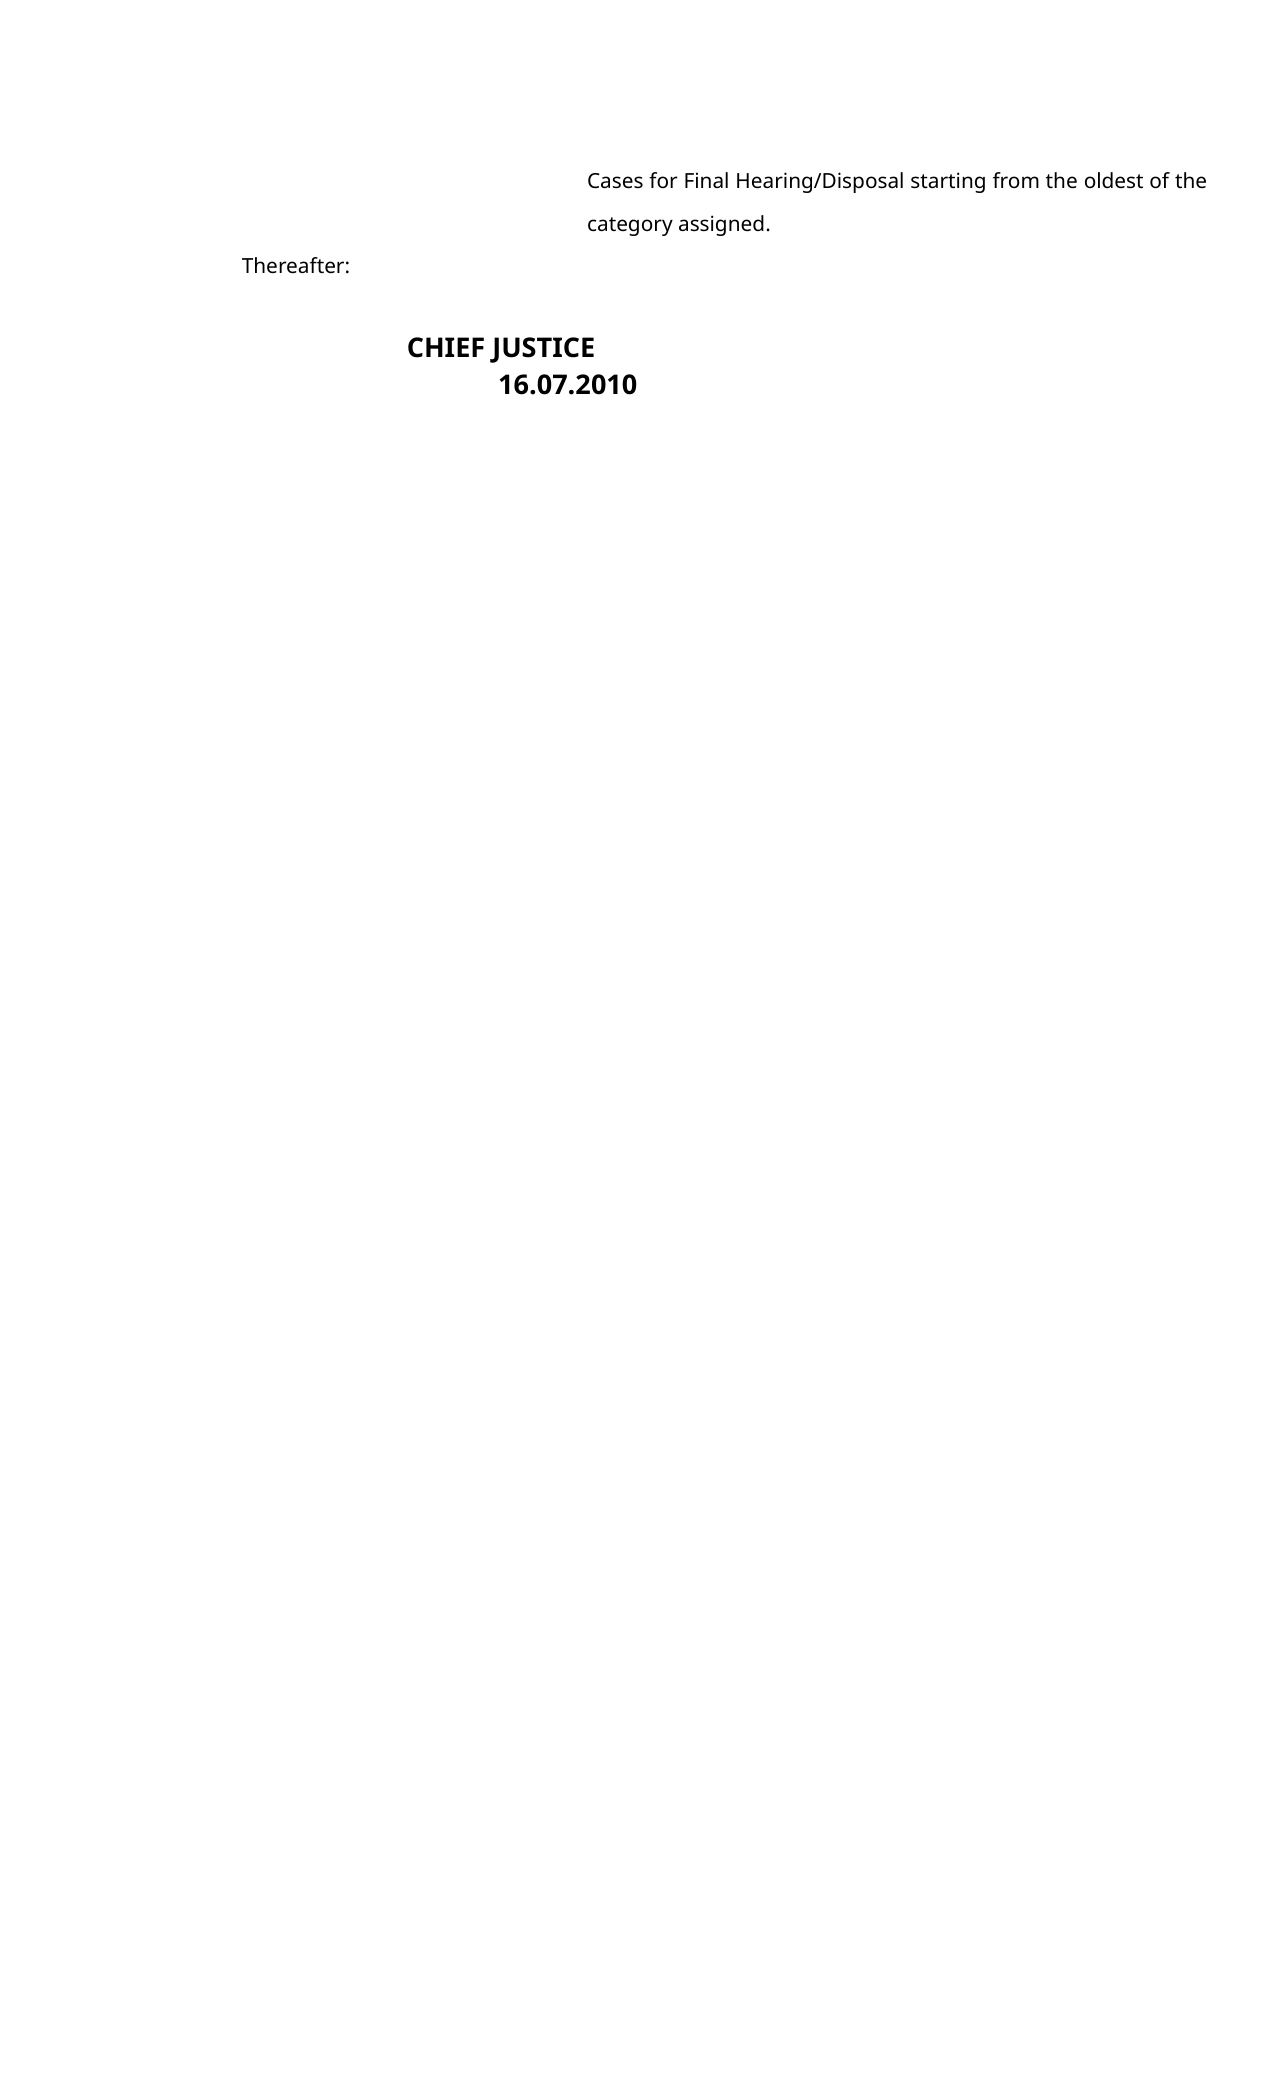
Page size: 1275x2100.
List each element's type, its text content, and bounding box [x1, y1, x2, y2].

text CHIEF JUSTICE [118, 328, 1204, 365]
table_cell [173, 118, 236, 328]
table_cell [124, 118, 172, 328]
text 16.07.2010 [118, 365, 1204, 402]
table_cell Thereafter: [236, 118, 581, 328]
table_cell Cases for Final Hearing/Disposal starting from the oldest of the category assigned. [581, 118, 1213, 328]
